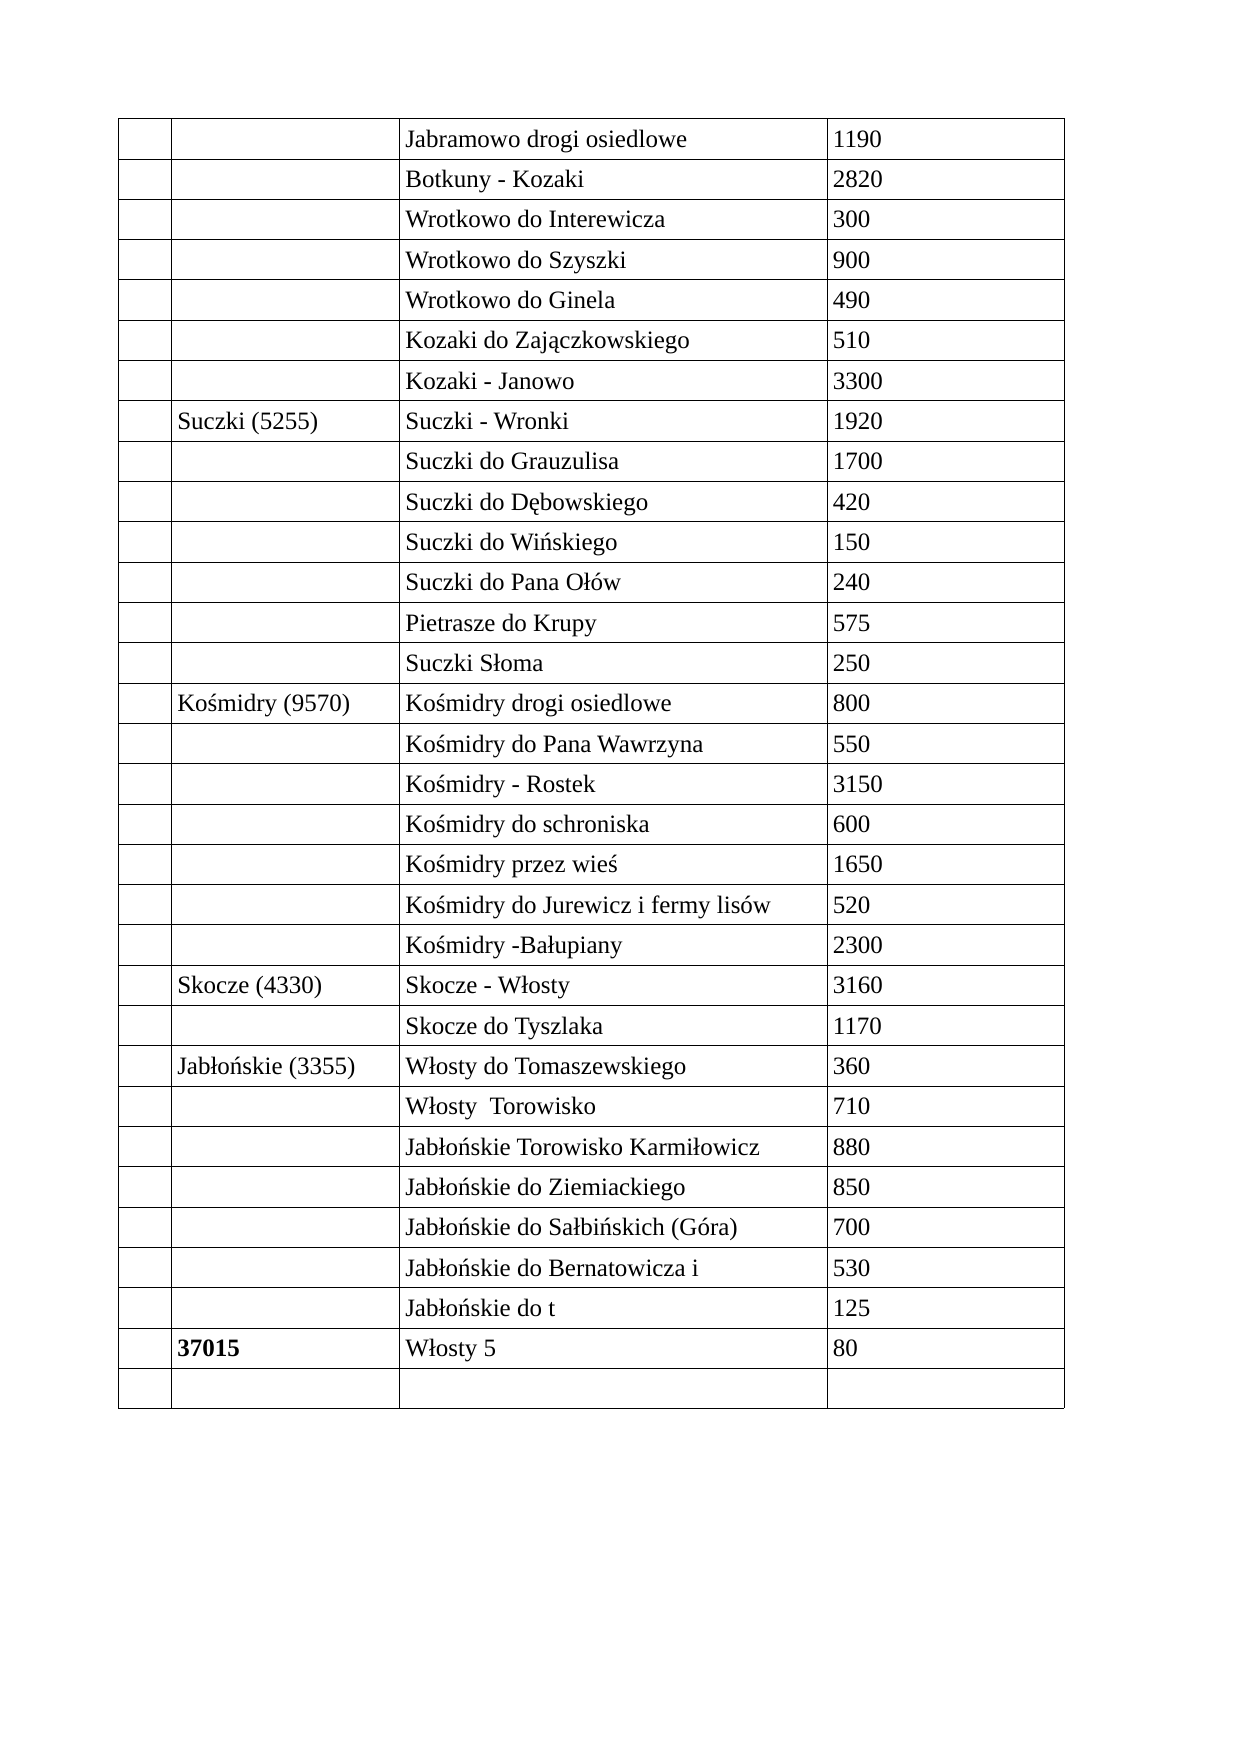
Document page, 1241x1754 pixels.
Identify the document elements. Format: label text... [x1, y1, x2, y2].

table_cell Jabłońskie Torowisko Karmiłowicz [400, 1127, 827, 1166]
table_cell [172, 1288, 399, 1327]
table_cell 37015 [172, 1329, 399, 1368]
table_cell [119, 885, 171, 924]
table_cell [119, 1006, 171, 1045]
table_cell Jabłońskie do Ziemiackiego [400, 1167, 827, 1207]
table_cell [172, 1208, 399, 1247]
table_cell [119, 240, 171, 279]
table_cell 600 [828, 805, 1064, 844]
table_cell Suczki Słoma [400, 643, 827, 682]
table_cell Włosty 5 [400, 1329, 827, 1368]
table_cell 3150 [828, 764, 1064, 803]
table_cell Kośmidry do Pana Wawrzyna [400, 724, 827, 763]
table_cell [172, 724, 399, 763]
table_cell Jabłońskie do Sałbińskich (Góra) [400, 1208, 827, 1247]
table_cell [119, 1329, 171, 1368]
table_cell Pietrasze do Krupy [400, 603, 827, 642]
table_cell Jabłońskie do t [400, 1288, 827, 1327]
table_cell 420 [828, 482, 1064, 521]
table_cell [172, 643, 399, 682]
table_cell 2300 [828, 925, 1064, 965]
table_cell 360 [828, 1046, 1064, 1086]
table_cell [172, 1167, 399, 1207]
table_cell 150 [828, 522, 1064, 562]
table_cell [172, 1006, 399, 1045]
table_cell Suczki do Grauzulisa [400, 442, 827, 481]
table_cell [119, 845, 171, 884]
table_cell [172, 764, 399, 803]
table_cell Jabłońskie do Bernatowicza i [400, 1248, 827, 1287]
table_cell [172, 522, 399, 562]
table_cell Wrotkowo do Interewicza [400, 200, 827, 239]
table_cell [119, 563, 171, 602]
table_cell [119, 1288, 171, 1327]
table_cell 3160 [828, 966, 1064, 1005]
table_cell 800 [828, 684, 1064, 723]
table_cell [172, 361, 399, 400]
table_cell Kozaki - Janowo [400, 361, 827, 400]
table_cell 850 [828, 1167, 1064, 1207]
table_cell 1920 [828, 401, 1064, 441]
table_cell [119, 522, 171, 562]
table_cell Kośmidry drogi osiedlowe [400, 684, 827, 723]
table_cell [119, 160, 171, 199]
table_cell [119, 119, 171, 158]
table_cell [119, 1208, 171, 1247]
table_cell [172, 805, 399, 844]
table_cell [119, 925, 171, 965]
table_cell [172, 119, 399, 158]
table_cell 1700 [828, 442, 1064, 481]
table_cell [172, 482, 399, 521]
table_cell [172, 200, 399, 239]
table_cell [172, 885, 399, 924]
table_cell [172, 1248, 399, 1287]
table_cell [119, 482, 171, 521]
table_cell [172, 280, 399, 320]
table_cell [172, 442, 399, 481]
table_cell 700 [828, 1208, 1064, 1247]
table_cell 575 [828, 603, 1064, 642]
table_cell Jabramowo drogi osiedlowe [400, 119, 827, 158]
table_cell [172, 563, 399, 602]
table_cell 2820 [828, 160, 1064, 199]
table_cell Suczki - Wronki [400, 401, 827, 441]
table_cell [119, 200, 171, 239]
table_cell [119, 1167, 171, 1207]
table_cell Skocze do Tyszlaka [400, 1006, 827, 1045]
table_cell [119, 724, 171, 763]
table_cell [119, 805, 171, 844]
table_cell [119, 764, 171, 803]
table_cell [172, 160, 399, 199]
table_cell [172, 603, 399, 642]
table_cell 490 [828, 280, 1064, 320]
table_cell 125 [828, 1288, 1064, 1327]
table_cell 300 [828, 200, 1064, 239]
table_cell [400, 1369, 827, 1408]
table_cell 1190 [828, 119, 1064, 158]
table_cell 530 [828, 1248, 1064, 1287]
table_cell Kośmidry do schroniska [400, 805, 827, 844]
table_cell [119, 442, 171, 481]
table_cell Jabłońskie (3355) [172, 1046, 399, 1086]
table_cell [119, 1087, 171, 1126]
table_cell [172, 321, 399, 360]
table_cell [172, 1087, 399, 1126]
table_cell Suczki do Wińskiego [400, 522, 827, 562]
table_cell Kośmidry przez wieś [400, 845, 827, 884]
table_cell 80 [828, 1329, 1064, 1368]
table_cell [119, 1369, 171, 1408]
table_cell [172, 845, 399, 884]
table_cell [828, 1369, 1064, 1408]
table_cell Wrotkowo do Ginela [400, 280, 827, 320]
table_cell Skocze - Włosty [400, 966, 827, 1005]
table_cell [119, 966, 171, 1005]
table_cell 880 [828, 1127, 1064, 1166]
table_cell 510 [828, 321, 1064, 360]
table_cell Kośmidry -Bałupiany [400, 925, 827, 965]
table_cell Kośmidry do Jurewicz i fermy lisów [400, 885, 827, 924]
table_cell Kozaki do Zajączkowskiego [400, 321, 827, 360]
table_cell Kośmidry (9570) [172, 684, 399, 723]
table_cell Skocze (4330) [172, 966, 399, 1005]
table_cell 250 [828, 643, 1064, 682]
table_cell [172, 925, 399, 965]
table_cell 240 [828, 563, 1064, 602]
table_cell 550 [828, 724, 1064, 763]
table_cell Suczki do Pana Ołów [400, 563, 827, 602]
table_cell [172, 1127, 399, 1166]
table_cell 3300 [828, 361, 1064, 400]
table_cell [119, 401, 171, 441]
table_cell [119, 684, 171, 723]
table_cell [119, 1248, 171, 1287]
table_cell [119, 280, 171, 320]
table_cell Włosty do Tomaszewskiego [400, 1046, 827, 1086]
table_cell [172, 240, 399, 279]
table_cell Botkuny - Kozaki [400, 160, 827, 199]
table_cell 1170 [828, 1006, 1064, 1045]
table_cell Kośmidry - Rostek [400, 764, 827, 803]
table_cell Wrotkowo do Szyszki [400, 240, 827, 279]
table_cell [119, 1046, 171, 1086]
table_cell Suczki (5255) [172, 401, 399, 441]
table_cell [119, 643, 171, 682]
table_cell 710 [828, 1087, 1064, 1126]
table_cell 900 [828, 240, 1064, 279]
table_cell [119, 361, 171, 400]
table_cell 1650 [828, 845, 1064, 884]
table_cell Suczki do Dębowskiego [400, 482, 827, 521]
table_cell [119, 603, 171, 642]
table_cell Włosty Torowisko [400, 1087, 827, 1126]
table_cell [119, 1127, 171, 1166]
table_cell 520 [828, 885, 1064, 924]
table_cell [119, 321, 171, 360]
table_cell [172, 1369, 399, 1408]
